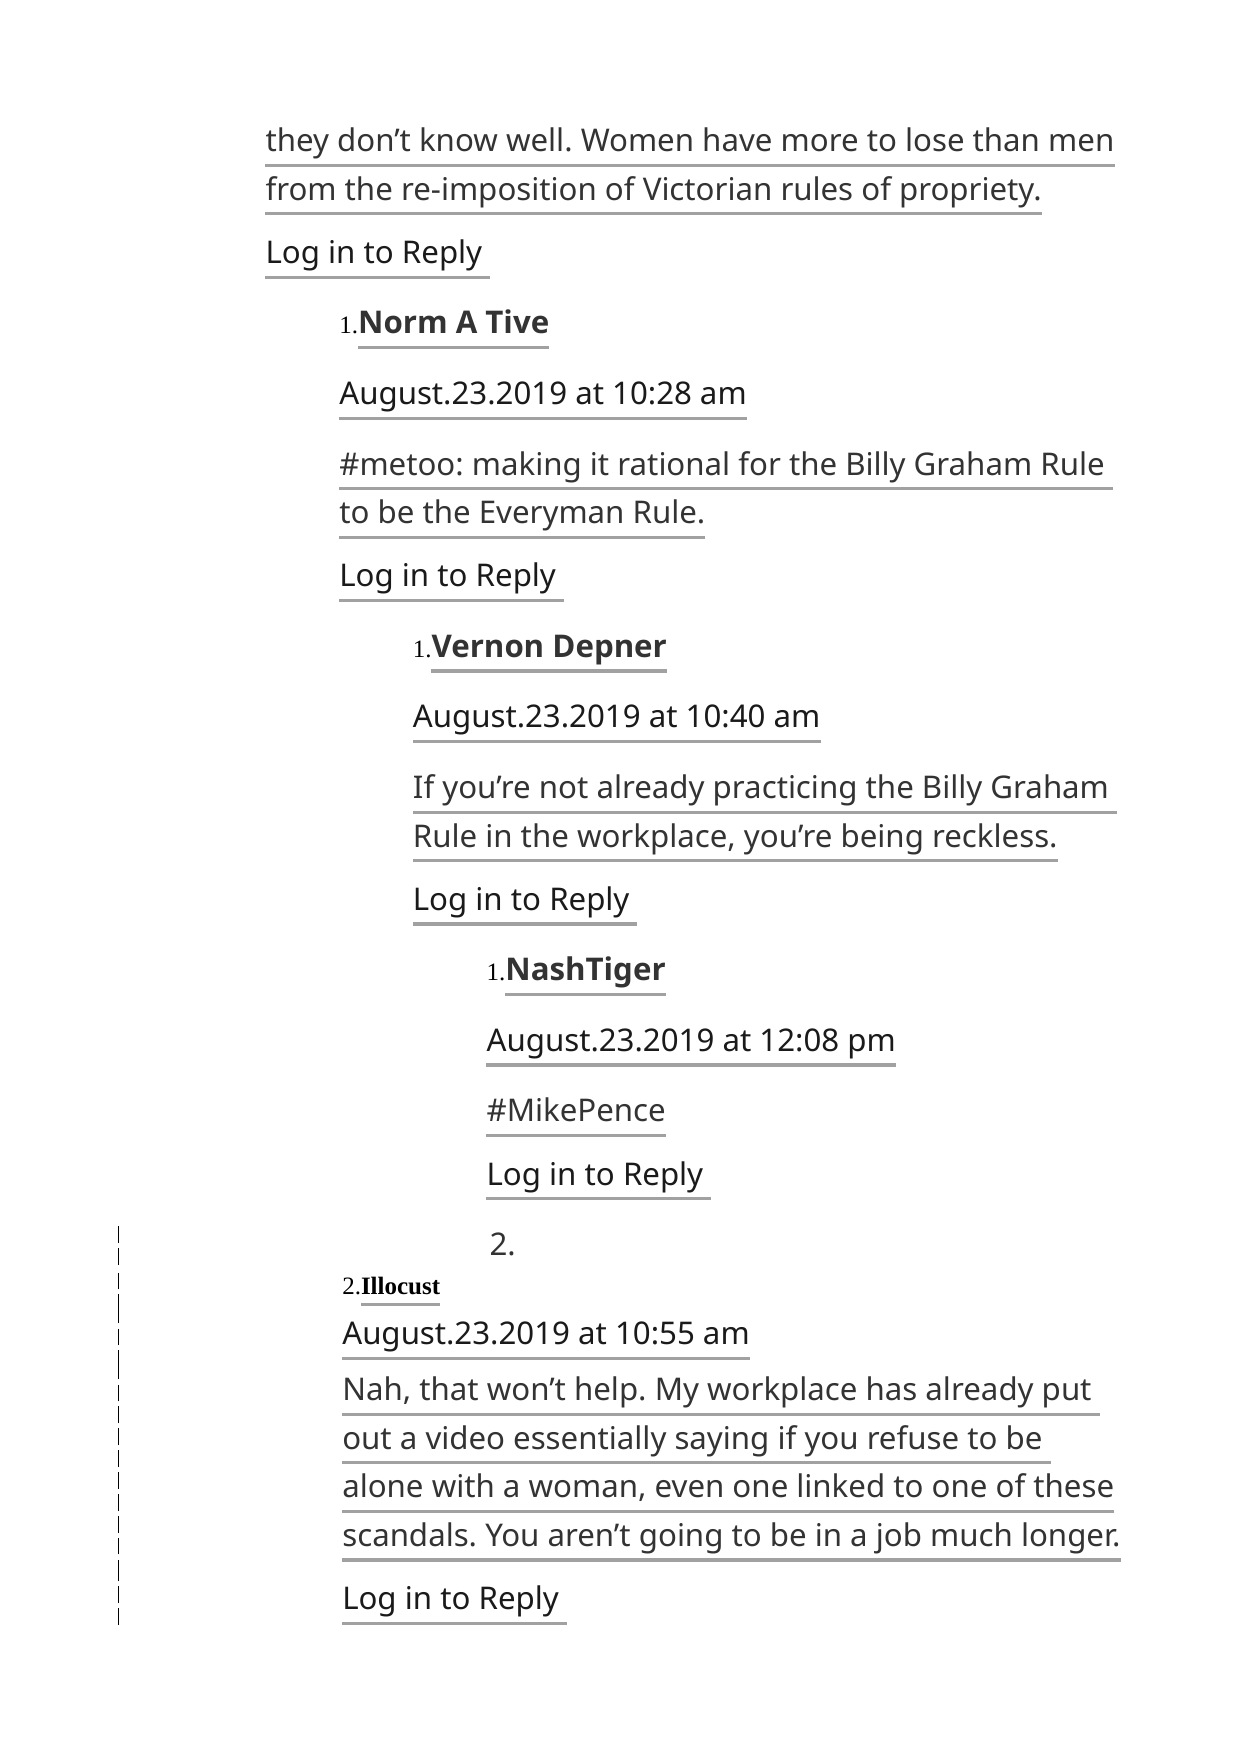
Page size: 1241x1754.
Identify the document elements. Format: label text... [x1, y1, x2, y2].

list Log in to Reply [118, 1576, 1122, 1625]
list NashTiger [118, 947, 1122, 996]
list #MikePence [118, 1088, 1122, 1137]
list Log in to Reply [118, 877, 1122, 926]
list Log in to Reply [118, 1152, 1122, 1200]
list Vernon Depner [118, 624, 1122, 673]
list Log in to Reply [118, 230, 1122, 279]
list Log in to Reply [118, 553, 1122, 602]
list August.23.2019 at 10:40 am [118, 694, 1122, 743]
list Illocust [118, 1271, 1122, 1306]
list August.23.2019 at 10:28 am [118, 371, 1122, 420]
list August.23.2019 at 10:55 am [118, 1311, 1122, 1360]
list If you’re not already practicing the Billy Graham Rule in the workplace, you’re being reckless. [118, 765, 1122, 862]
list Nah, that won’t help. My workplace has already put out a video essentially saying if you refuse to be alone with a woman, even one linked to one of these scandals. You aren’t going to be in a job much longer. [118, 1367, 1122, 1562]
list August.23.2019 at 12:08 pm [118, 1018, 1122, 1067]
list Norm A Tive [118, 301, 1122, 349]
list they don’t know well. Women have more to lose than men from the re-imposition of Victorian rules of propriety. [118, 118, 1122, 215]
list #metoo: making it rational for the Billy Graham Rule to be the Everyman Rule. [118, 442, 1122, 539]
